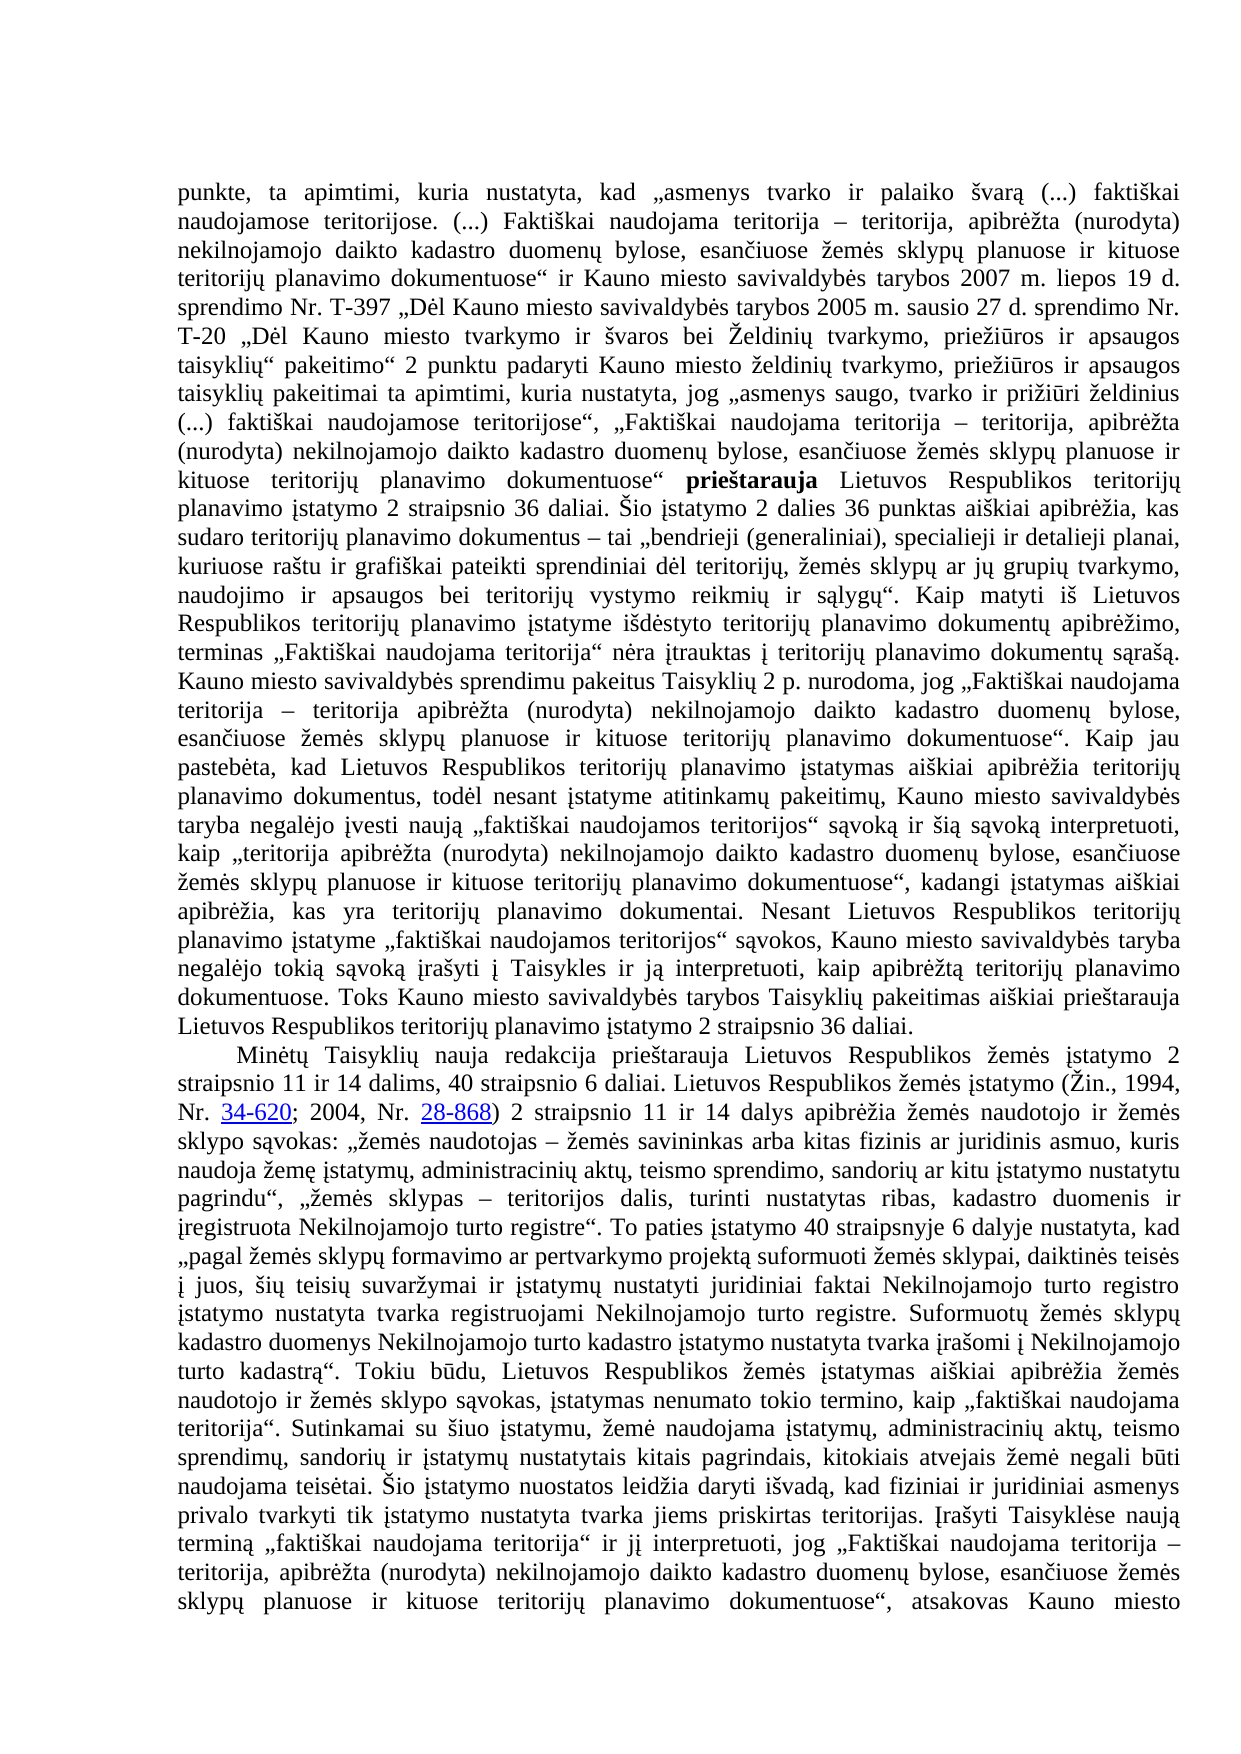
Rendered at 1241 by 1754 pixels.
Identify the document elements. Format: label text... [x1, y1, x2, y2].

text punkte, ta apimtimi, kuria nustatyta, kad „asmenys tvarko ir palaiko švarą (...) faktiškai naudojamose teritorijose. (...) Faktiškai naudojama teritorija – teritorija, apibrėžta (nurodyta) nekilnojamojo daikto kadastro duomenų bylose, esančiuose žemės sklypų planuose ir kituose teritorijų planavimo dokumentuose“ ir Kauno miesto savivaldybės tarybos 2007 m. liepos 19 d. sprendimo Nr. T-397 „Dėl Kauno miesto savivaldybės tarybos 2005 m. sausio 27 d. sprendimo Nr. T-20 „Dėl Kauno miesto tvarkymo ir švaros bei Želdinių tvarkymo, priežiūros ir apsaugos taisyklių“ pakeitimo“ 2 punktu padaryti Kauno miesto želdinių tvarkymo, priežiūros ir apsaugos taisyklių pakeitimai ta apimtimi, kuria nustatyta, jog „asmenys saugo, tvarko ir prižiūri želdinius (...) faktiškai naudojamose teritorijose“, „Faktiškai naudojama teritorija – teritorija, apibrėžta (nurodyta) nekilnojamojo daikto kadastro duomenų bylose, esančiuose žemės sklypų planuose ir kituose teritorijų planavimo dokumentuose“ prieštarauja Lietuvos Respublikos teritorijų planavimo įstatymo 2 straipsnio 36 daliai. Šio įstatymo 2 dalies 36 punktas aiškiai apibrėžia, kas sudaro teritorijų planavimo dokumentus – tai „bendrieji (generaliniai), specialieji ir detalieji planai, kuriuose raštu ir grafiškai pateikti sprendiniai dėl teritorijų, žemės sklypų ar jų grupių tvarkymo, naudojimo ir apsaugos bei teritorijų vystymo reikmių ir sąlygų“. Kaip matyti iš Lietuvos Respublikos teritorijų planavimo įstatyme išdėstyto teritorijų planavimo dokumentų apibrėžimo, terminas „Faktiškai naudojama teritorija“ nėra įtrauktas į teritorijų planavimo dokumentų sąrašą. Kauno miesto savivaldybės sprendimu pakeitus Taisyklių 2 p. nurodoma, jog „Faktiškai naudojama teritorija – teritorija apibrėžta (nurodyta) nekilnojamojo daikto kadastro duomenų bylose, esančiuose žemės sklypų planuose ir kituose teritorijų planavimo dokumentuose“. Kaip jau pastebėta, kad Lietuvos Respublikos teritorijų planavimo įstatymas aiškiai apibrėžia teritorijų planavimo dokumentus, todėl nesant įstatyme atitinkamų pakeitimų, Kauno miesto savivaldybės taryba negalėjo įvesti naują „faktiškai naudojamos teritorijos“ sąvoką ir šią sąvoką interpretuoti, kaip „teritorija apibrėžta (nurodyta) nekilnojamojo daikto kadastro duomenų bylose, esančiuose žemės sklypų planuose ir kituose teritorijų planavimo dokumentuose“, kadangi įstatymas aiškiai apibrėžia, kas yra teritorijų planavimo dokumentai. Nesant Lietuvos Respublikos teritorijų planavimo įstatyme „faktiškai naudojamos teritorijos“ sąvokos, Kauno miesto savivaldybės taryba negalėjo tokią sąvoką įrašyti į Taisykles ir ją interpretuoti, kaip apibrėžtą teritorijų planavimo dokumentuose. Toks Kauno miesto savivaldybės tarybos Taisyklių pakeitimas aiškiai prieštarauja Lietuvos Respublikos teritorijų planavimo įstatymo 2 straipsnio 36 daliai. [177, 177, 1181, 1040]
text Minėtų Taisyklių nauja redakcija prieštarauja Lietuvos Respublikos žemės įstatymo 2 straipsnio 11 ir 14 dalims, 40 straipsnio 6 daliai. Lietuvos Respublikos žemės įstatymo (Žin., 1994, Nr. 34-620; 2004, Nr. 28-868) 2 straipsnio 11 ir 14 dalys apibrėžia žemės naudotojo ir žemės sklypo sąvokas: „žemės naudotojas – žemės savininkas arba kitas fizinis ar juridinis asmuo, kuris naudoja žemę įstatymų, administracinių aktų, teismo sprendimo, sandorių ar kitu įstatymo nustatytu pagrindu“, „žemės sklypas – teritorijos dalis, turinti nustatytas ribas, kadastro duomenis ir įregistruota Nekilnojamojo turto registre“. To paties įstatymo 40 straipsnyje 6 dalyje nustatyta, kad „pagal žemės sklypų formavimo ar pertvarkymo projektą suformuoti žemės sklypai, daiktinės teisės į juos, šių teisių suvaržymai ir įstatymų nustatyti juridiniai faktai Nekilnojamojo turto registro įstatymo nustatyta tvarka registruojami Nekilnojamojo turto registre. Suformuotų žemės sklypų kadastro duomenys Nekilnojamojo turto kadastro įstatymo nustatyta tvarka įrašomi į Nekilnojamojo turto kadastrą“. Tokiu būdu, Lietuvos Respublikos žemės įstatymas aiškiai apibrėžia žemės naudotojo ir žemės sklypo sąvokas, įstatymas nenumato tokio termino, kaip „faktiškai naudojama teritorija“. Sutinkamai su šiuo įstatymu, žemė naudojama įstatymų, administracinių aktų, teismo sprendimų, sandorių ir įstatymų nustatytais kitais pagrindais, kitokiais atvejais žemė negali būti naudojama teisėtai. Šio įstatymo nuostatos leidžia daryti išvadą, kad fiziniai ir juridiniai asmenys privalo tvarkyti tik įstatymo nustatyta tvarka jiems priskirtas teritorijas. Įrašyti Taisyklėse naują terminą „faktiškai naudojama teritorija“ ir jį interpretuoti, jog „Faktiškai naudojama teritorija – teritorija, apibrėžta (nurodyta) nekilnojamojo daikto kadastro duomenų bylose, esančiuose žemės sklypų planuose ir kituose teritorijų planavimo dokumentuose“, atsakovas Kauno miesto [177, 1040, 1181, 1615]
